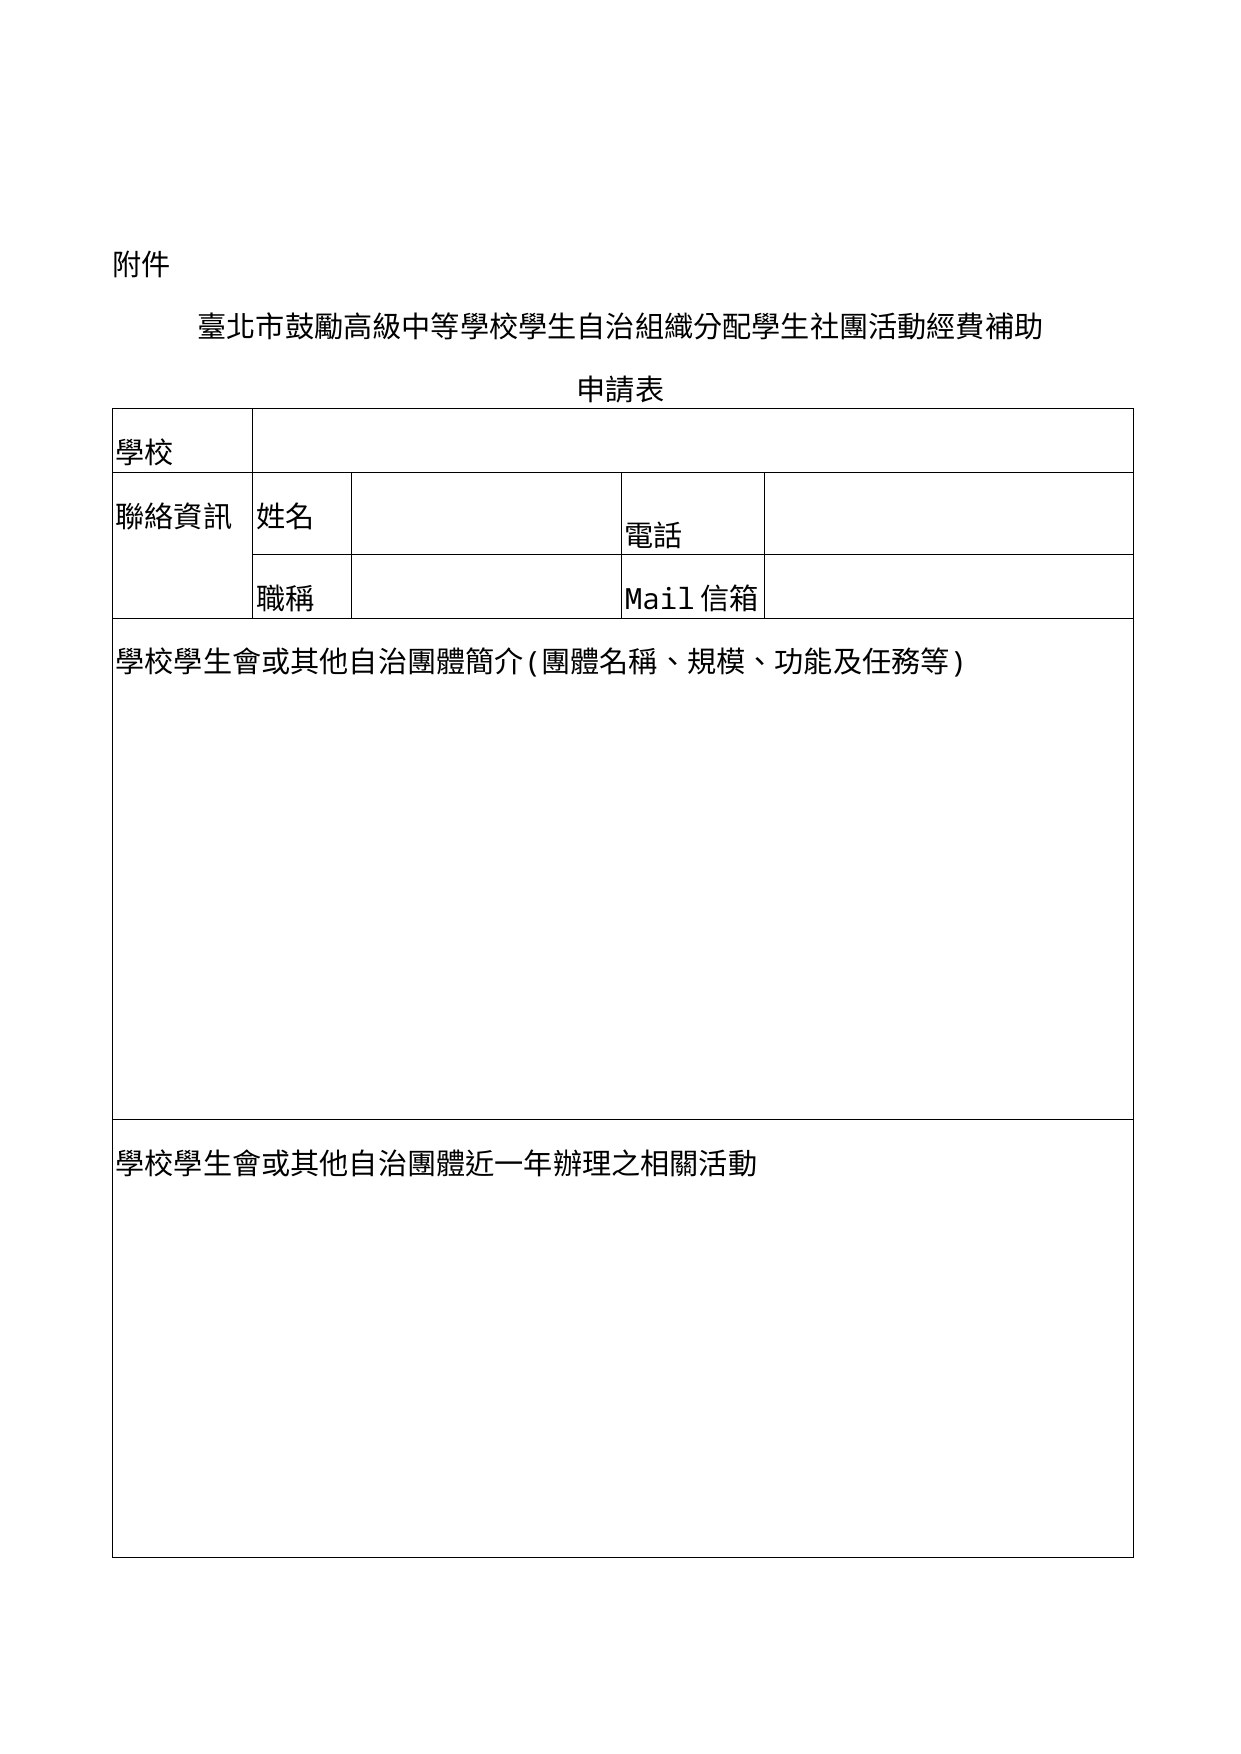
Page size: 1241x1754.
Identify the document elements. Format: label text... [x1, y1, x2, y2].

text 附件 [112, 221, 1128, 283]
table_cell Mail信箱 [622, 555, 764, 618]
table_cell 姓名 [253, 473, 351, 554]
table_header [253, 409, 1133, 472]
table_cell 電話 [622, 473, 764, 554]
text 申請表 [112, 346, 1128, 408]
table_cell 學校學生會或其他自治團體簡介(團體名稱、規模、功能及任務等) [113, 619, 1133, 1119]
table_cell [765, 555, 1133, 618]
table_cell [352, 555, 621, 618]
table_cell [765, 473, 1133, 554]
table_cell [352, 473, 621, 554]
text 臺北市鼓勵高級中等學校學生自治組織分配學生社團活動經費補助 [112, 283, 1128, 346]
table_cell 職稱 [253, 555, 351, 618]
table_header 學校 [113, 409, 252, 472]
table_cell 學校學生會或其他自治團體近一年辦理之相關活動 [113, 1120, 1133, 1557]
table_cell 聯絡資訊 [113, 473, 252, 618]
